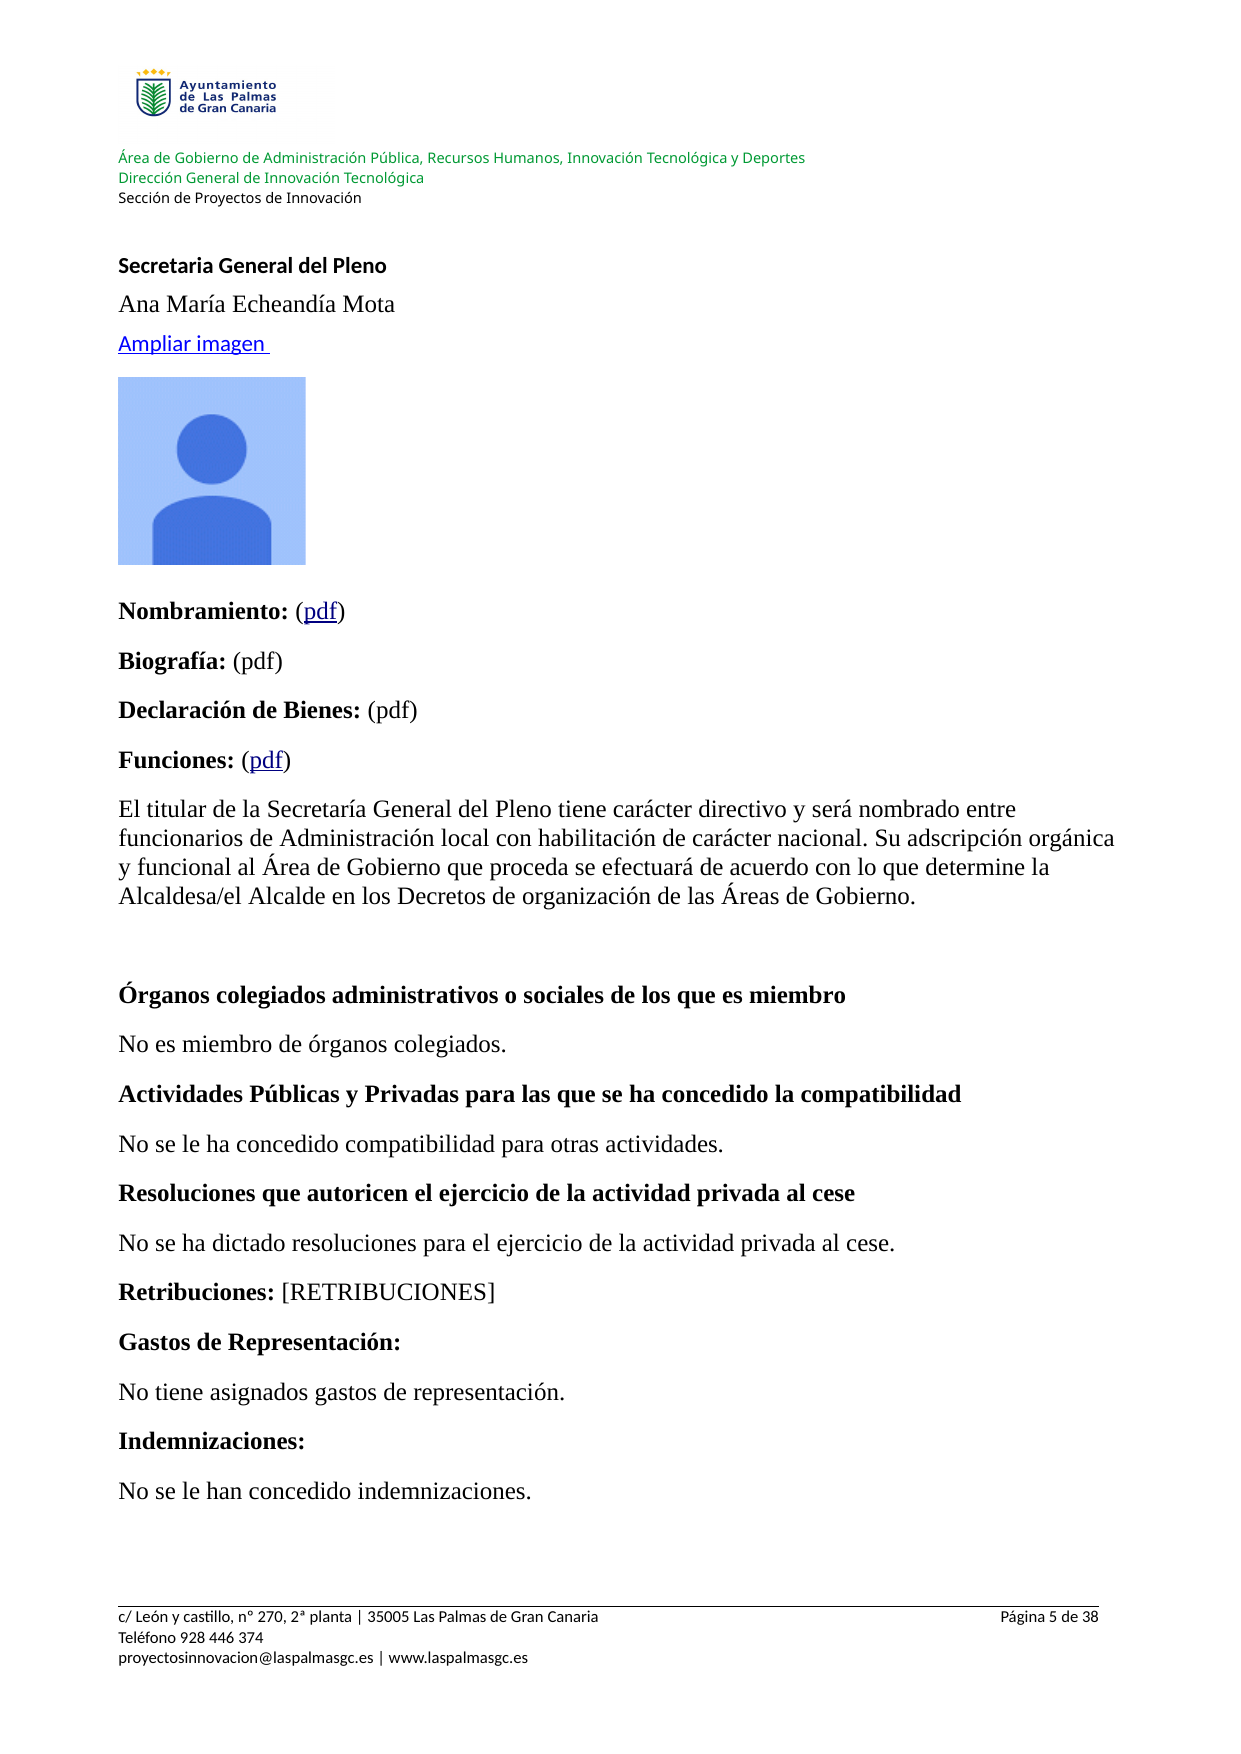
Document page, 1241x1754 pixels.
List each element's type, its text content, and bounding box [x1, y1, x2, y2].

text Resoluciones que autoricen el ejercicio de la actividad privada al cese [118, 1178, 1122, 1207]
text No se ha dictado resoluciones para el ejercicio de la actividad privada al cese. [118, 1228, 1122, 1257]
text Retribuciones: [RETRIBUCIONES] [118, 1277, 1122, 1306]
text No es miembro de órganos colegiados. [118, 1029, 1122, 1058]
text Declaración de Bienes: (pdf) [118, 695, 1122, 724]
text Funciones: (pdf) [118, 745, 1122, 774]
text No tiene asignados gastos de representación. [118, 1377, 1122, 1405]
text No se le han concedido indemnizaciones. [118, 1476, 1122, 1504]
text Biografía: (pdf) [118, 646, 1122, 674]
text Gastos de Representación: [118, 1327, 1122, 1356]
text Actividades Públicas y Privadas para las que se ha concedido la compatibilidad [118, 1079, 1122, 1108]
text El titular de la Secretaría General del Pleno tiene carácter directivo y será nombrado entre funcionarios de Administración local con habilitación de carácter nacional. Su adscripción orgánica y funcional al Área de Gobierno que proceda se efectuará de acuerdo con lo que determine la Alcaldesa/el Alcalde en los Decretos de organización de las Áreas de Gobierno. [118, 794, 1122, 909]
text Nombramiento: (pdf) [118, 596, 1122, 625]
text Indemnizaciones: [118, 1426, 1122, 1455]
text No se le ha concedido compatibilidad para otras actividades. [118, 1129, 1122, 1157]
text Ana María Echeandía Mota [118, 289, 1122, 318]
text Ampliar imagen [118, 329, 1122, 357]
text Órganos colegiados administrativos o sociales de los que es miembro [118, 980, 1122, 1009]
subtitle Secretaria General del Pleno [118, 251, 1122, 279]
